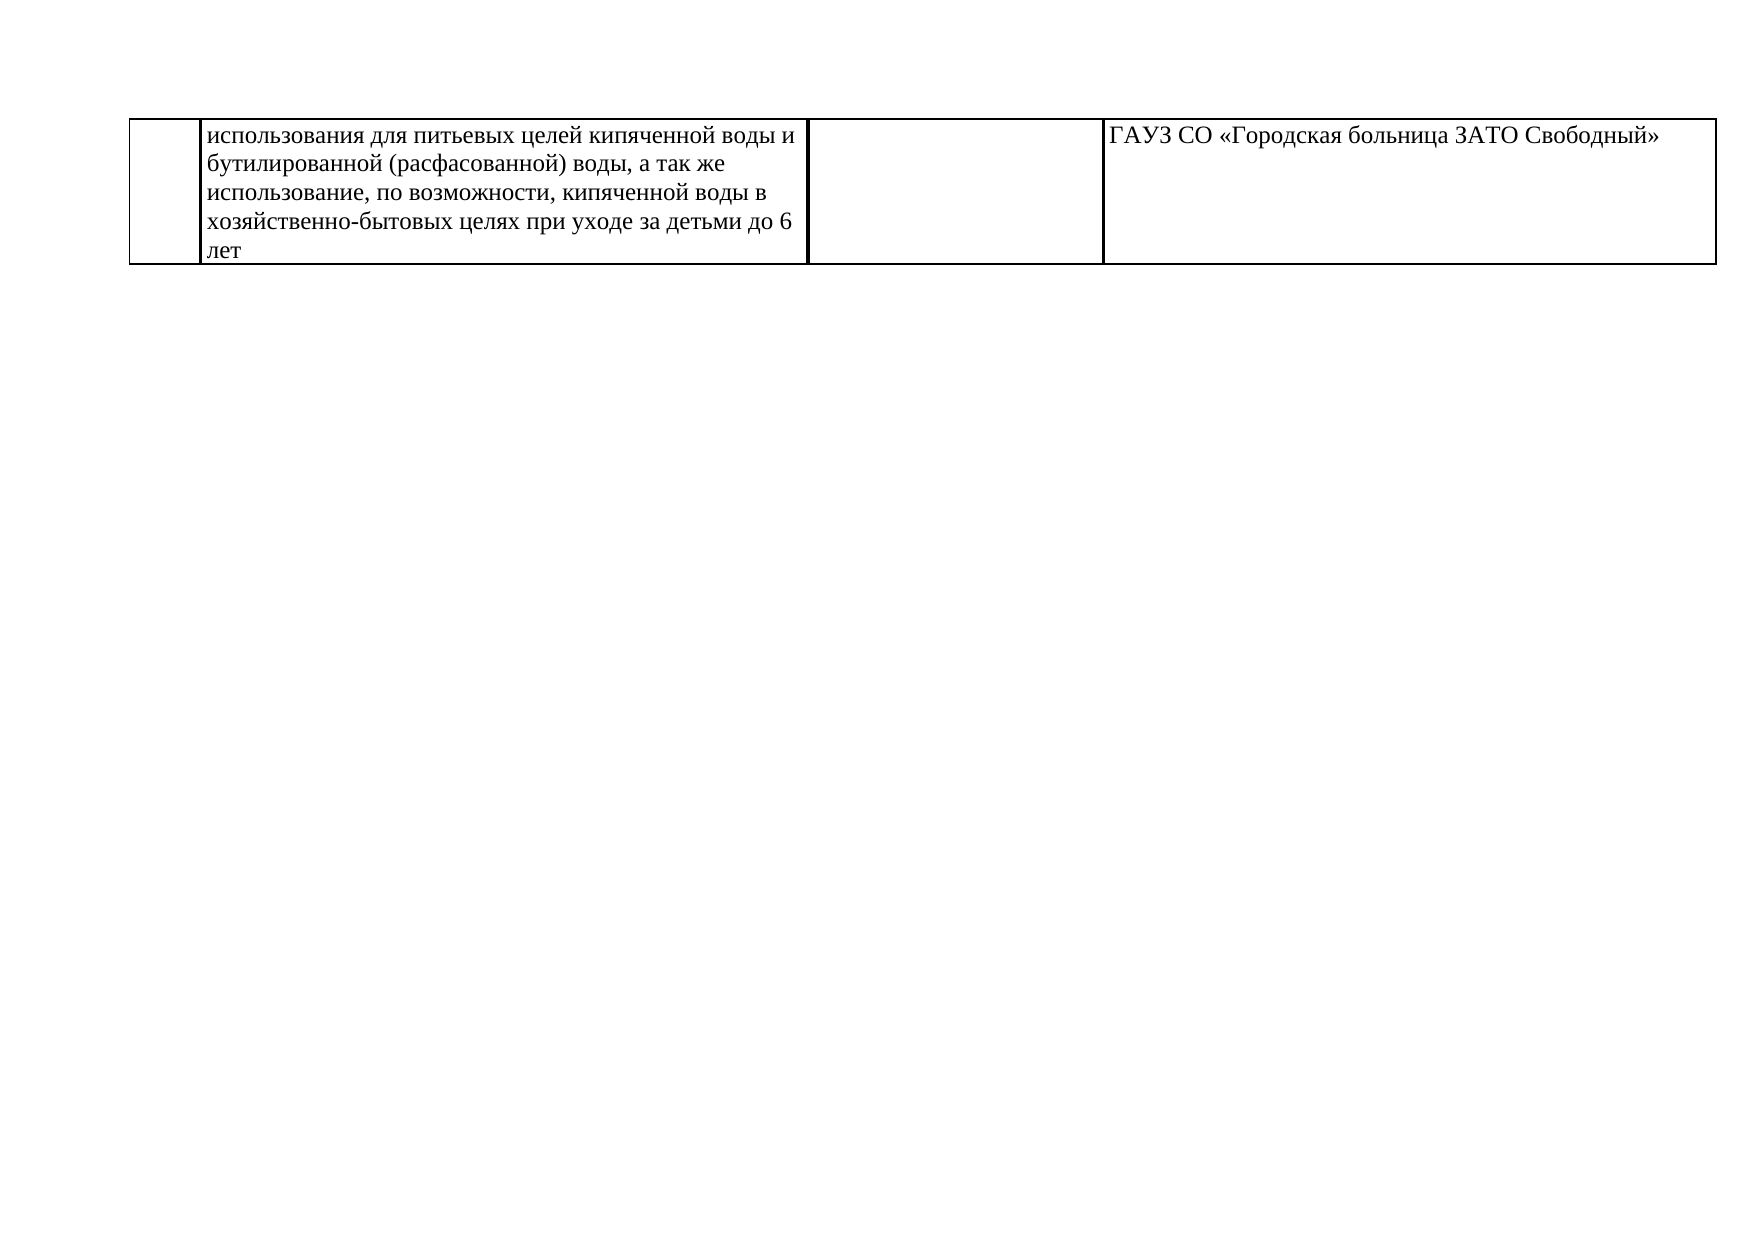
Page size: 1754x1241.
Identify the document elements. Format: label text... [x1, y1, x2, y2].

table_cell использования для питьевых целей кипяченной воды и бутилированной (расфасованной) воды, а так же использование, по возможности, кипяченной воды в хозяйственно-бытовых целях при уходе за детьми до 6 лет [202, 120, 806, 263]
table_cell немедленно [810, 120, 1102, 263]
table_cell 5.12. [130, 120, 199, 263]
table_cell Администрация городского округа ЗАТО Свободный ГАУЗ СО «Городская больница ЗАТО Свободный» [1105, 120, 1715, 263]
